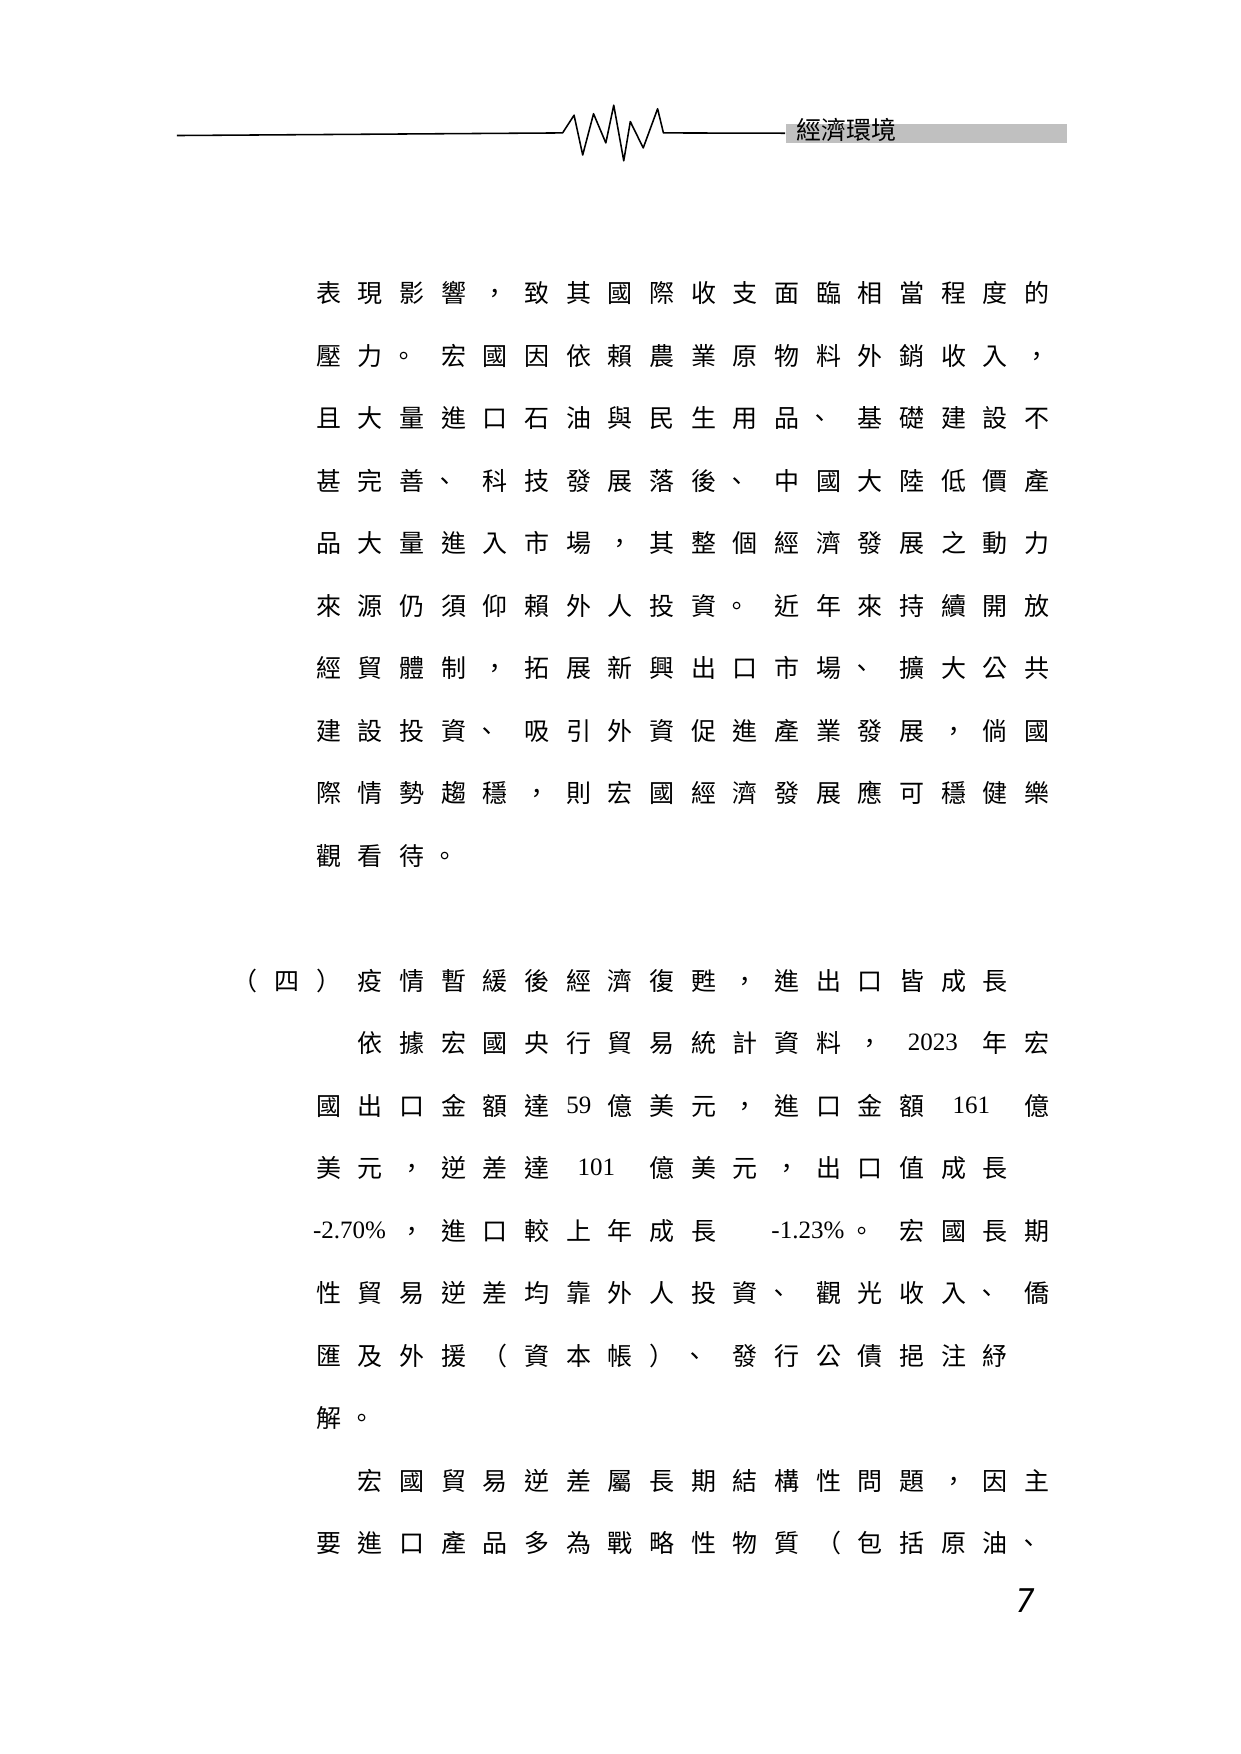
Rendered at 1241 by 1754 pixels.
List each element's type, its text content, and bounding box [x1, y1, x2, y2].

text 表現影響，致其國際收支面臨相當程度的壓力。宏國因依賴農業原物料外銷收入，且大量進口石油與民生用品、基礎建設不甚完善、科技發展落後、中國大陸低價產品大量進入市場，其整個經濟發展之動力來源仍須仰賴外人投資。近年來持續開放經貿體制，拓展新興出口市場、擴大公共建設投資、吸引外資促進產業發展，倘國際情勢趨穩，則宏國經濟發展應可穩健樂觀看待。 [281, 250, 1058, 875]
text 宏國貿易逆差屬長期結構性問題，因主要進口產品多為戰略性物質（包括原油、 [281, 1438, 1058, 1563]
text 依據宏國央行貿易統計資料，2023年宏國出口金額達59億美元，進口金額161 億美元，逆差達101 億美元，出口值成長 -2.70%，進口較上年成長 -1.23%。宏國長期性貿易逆差均靠外人投資、觀光收入、僑匯及外援（資本帳）、發行公債挹注紓解。 [281, 1000, 1058, 1438]
text （四）疫情暫緩後經濟復甦，進出口皆成長 [207, 938, 1058, 1000]
